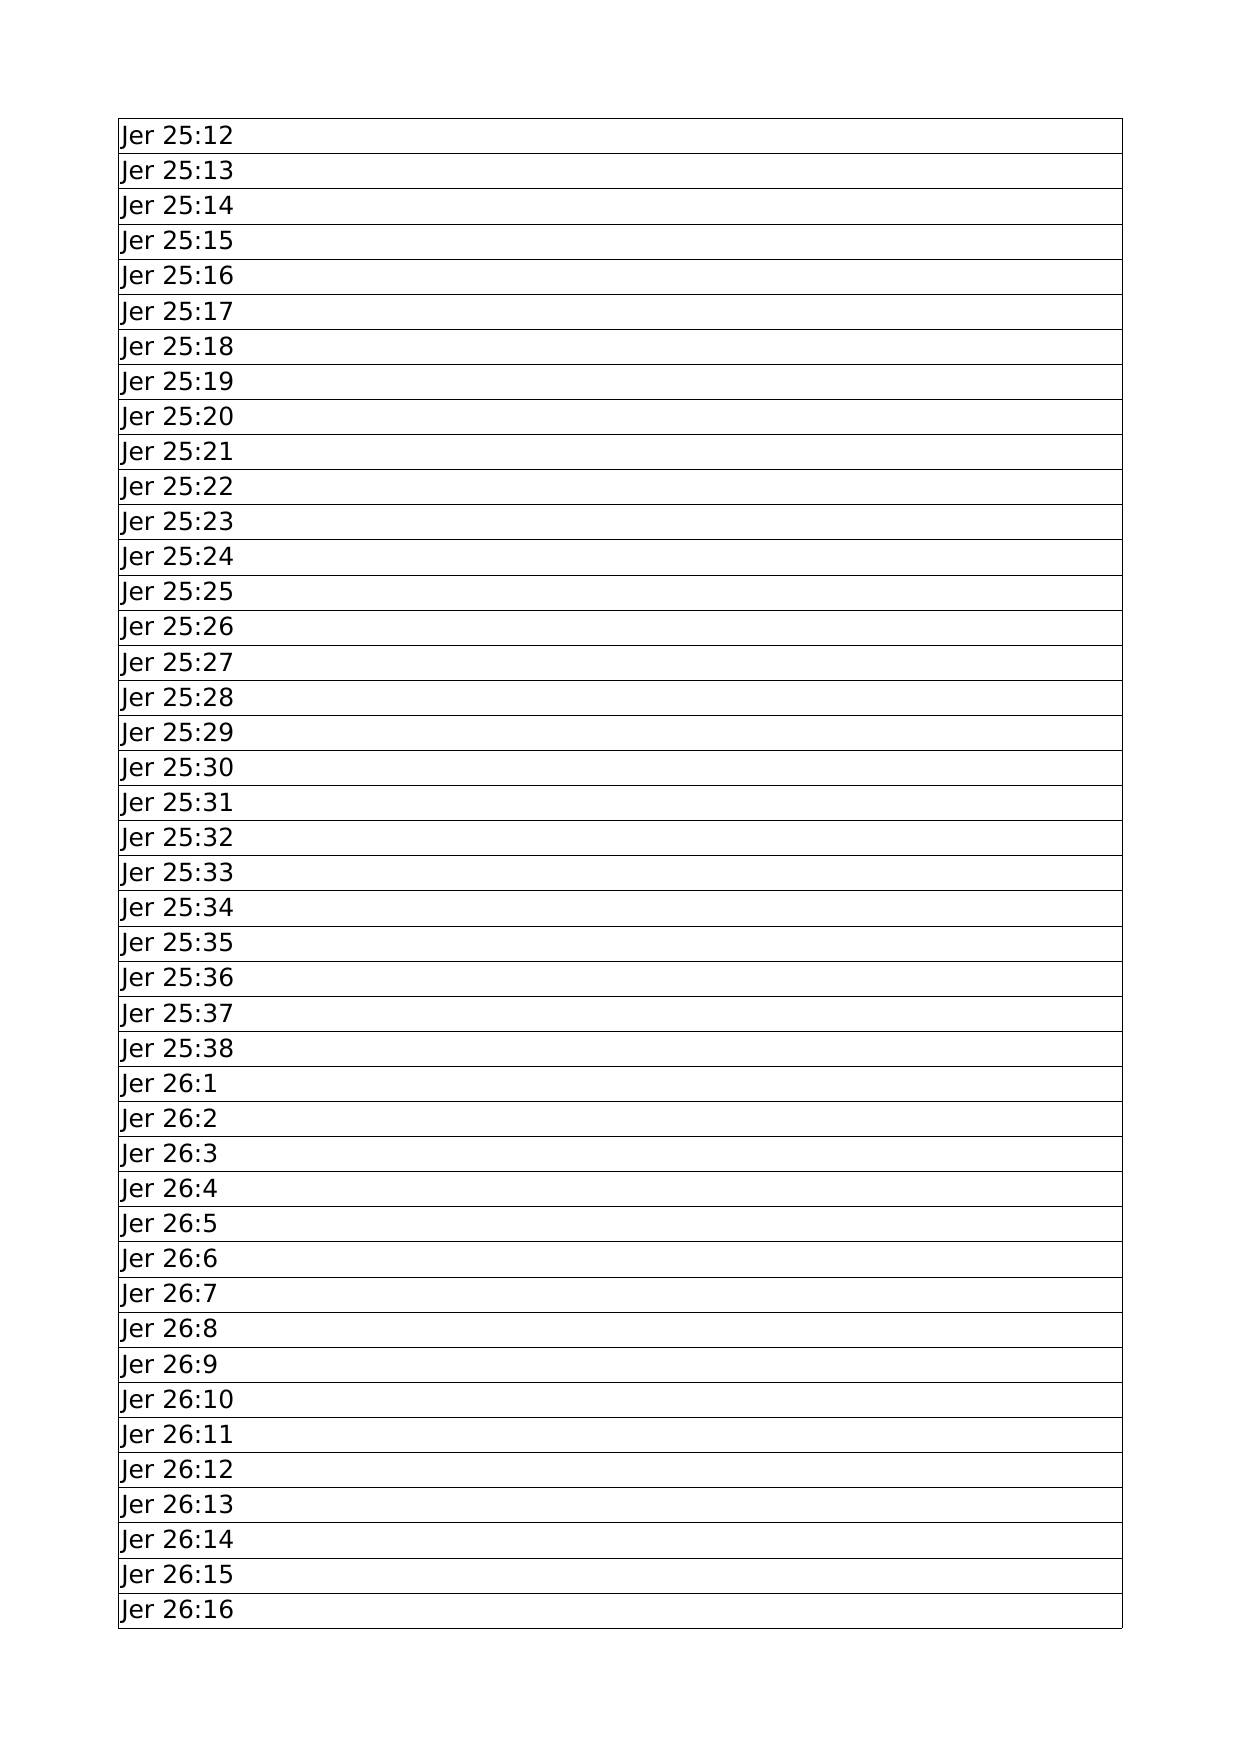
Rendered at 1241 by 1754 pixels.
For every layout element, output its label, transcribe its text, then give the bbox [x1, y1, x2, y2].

table_cell Jer 26:4 [119, 1172, 1122, 1206]
table_cell Jer 25:13 [119, 154, 1122, 188]
table_cell Jer 25:12 [119, 119, 1122, 153]
table_cell Jer 25:17 [119, 295, 1122, 329]
table_cell Jer 25:22 [119, 470, 1122, 504]
table_cell Jer 26:10 [119, 1383, 1122, 1417]
table_cell Jer 25:34 [119, 891, 1122, 926]
table_cell Jer 26:13 [119, 1488, 1122, 1522]
table_cell Jer 25:23 [119, 505, 1122, 539]
table_cell Jer 25:28 [119, 681, 1122, 715]
table_cell Jer 25:19 [119, 365, 1122, 399]
table_cell Jer 26:6 [119, 1242, 1122, 1277]
table_cell Jer 25:33 [119, 856, 1122, 890]
table_cell Jer 25:20 [119, 400, 1122, 434]
table_cell Jer 25:31 [119, 786, 1122, 820]
table_cell Jer 25:24 [119, 540, 1122, 574]
table_cell Jer 25:25 [119, 576, 1122, 609]
table_cell Jer 25:27 [119, 646, 1122, 680]
table_cell Jer 25:35 [119, 927, 1122, 961]
table_cell Jer 26:5 [119, 1207, 1122, 1241]
table_cell Jer 25:15 [119, 225, 1122, 258]
table_cell Jer 26:9 [119, 1348, 1122, 1382]
table_cell Jer 25:29 [119, 716, 1122, 750]
table_cell Jer 25:18 [119, 330, 1122, 364]
table_cell Jer 26:8 [119, 1313, 1122, 1347]
table_cell Jer 26:1 [119, 1067, 1122, 1101]
table_cell Jer 25:32 [119, 821, 1122, 855]
table_cell Jer 25:14 [119, 189, 1122, 223]
table_cell Jer 26:15 [119, 1559, 1122, 1592]
table_cell Jer 26:2 [119, 1102, 1122, 1136]
table_cell Jer 25:16 [119, 260, 1122, 294]
table_cell Jer 25:21 [119, 435, 1122, 469]
table_cell Jer 26:12 [119, 1453, 1122, 1487]
table_cell Jer 25:38 [119, 1032, 1122, 1066]
table_cell Jer 26:16 [119, 1594, 1122, 1628]
table_cell Jer 25:26 [119, 611, 1122, 645]
table_cell Jer 26:7 [119, 1278, 1122, 1312]
table_cell Jer 25:30 [119, 751, 1122, 785]
table_cell Jer 25:37 [119, 997, 1122, 1031]
table_cell Jer 26:14 [119, 1523, 1122, 1557]
table_cell Jer 25:36 [119, 962, 1122, 996]
table_cell Jer 26:11 [119, 1418, 1122, 1452]
table_cell Jer 26:3 [119, 1137, 1122, 1171]
